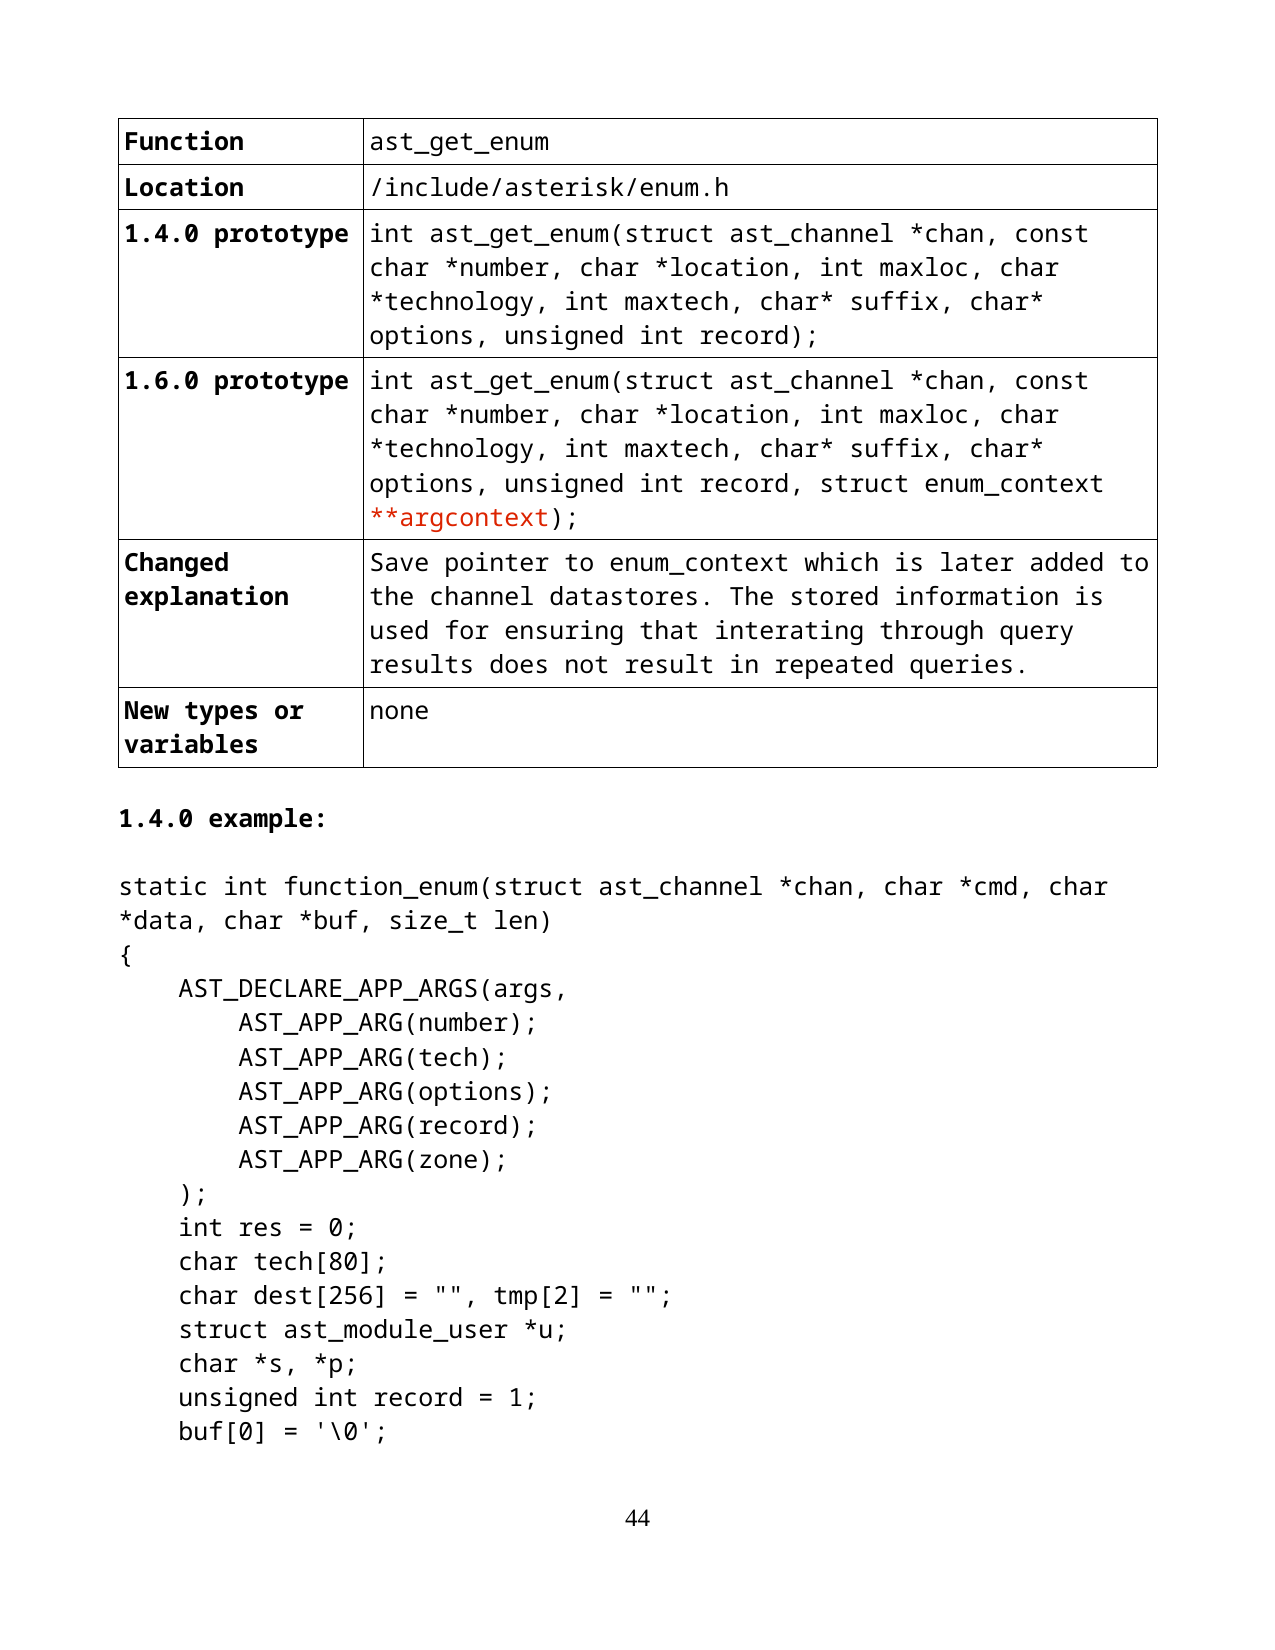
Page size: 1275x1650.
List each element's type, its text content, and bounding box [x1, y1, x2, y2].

text AST_DECLARE_APP_ARGS(args, [118, 971, 1157, 1005]
text char dest[256] = "", tmp[2] = ""; [118, 1278, 1157, 1312]
text int res = 0; [118, 1209, 1157, 1243]
text char tech[80]; [118, 1243, 1157, 1278]
text buf[0] = '\0'; [118, 1414, 1157, 1448]
table_cell int ast_get_enum(struct ast_channel *chan, const char *number, char *location, int maxloc, char *technology, int maxtech, char* suffix, char* options, unsigned int record, struct enum_context **argcontext); [364, 358, 1157, 539]
table_cell int ast_get_enum(struct ast_channel *chan, const char *number, char *location, int maxloc, char *technology, int maxtech, char* suffix, char* options, unsigned int record); [364, 210, 1157, 357]
text { [118, 937, 1157, 971]
text struct ast_module_user *u; [118, 1312, 1157, 1346]
text 1.4.0 example: [118, 801, 1157, 835]
text static int function_enum(struct ast_channel *chan, char *cmd, char *data, char *buf, size_t len) [118, 869, 1157, 937]
table_cell 1.4.0 prototype [119, 210, 363, 357]
table_cell none [364, 688, 1157, 767]
text ); [118, 1175, 1157, 1209]
table_cell 1.6.0 prototype [119, 358, 363, 539]
table_header ast_get_enum [364, 119, 1157, 164]
text AST_APP_ARG(number); [118, 1005, 1157, 1039]
text AST_APP_ARG(zone); [118, 1141, 1157, 1175]
table_cell New types or variables [119, 688, 363, 767]
table_cell Location [119, 165, 363, 209]
table_header Function [119, 119, 363, 164]
table_cell Changed explanation [119, 540, 363, 687]
text unsigned int record = 1; [118, 1380, 1157, 1414]
table_cell Save pointer to enum_context which is later added to the channel datastores. The stored information is used for ensuring that interating through query results does not result in repeated queries. [364, 540, 1157, 687]
text AST_APP_ARG(tech); [118, 1039, 1157, 1073]
text AST_APP_ARG(options); [118, 1073, 1157, 1107]
text char *s, *p; [118, 1346, 1157, 1380]
table_cell /include/asterisk/enum.h [364, 165, 1157, 209]
text AST_APP_ARG(record); [118, 1107, 1157, 1141]
